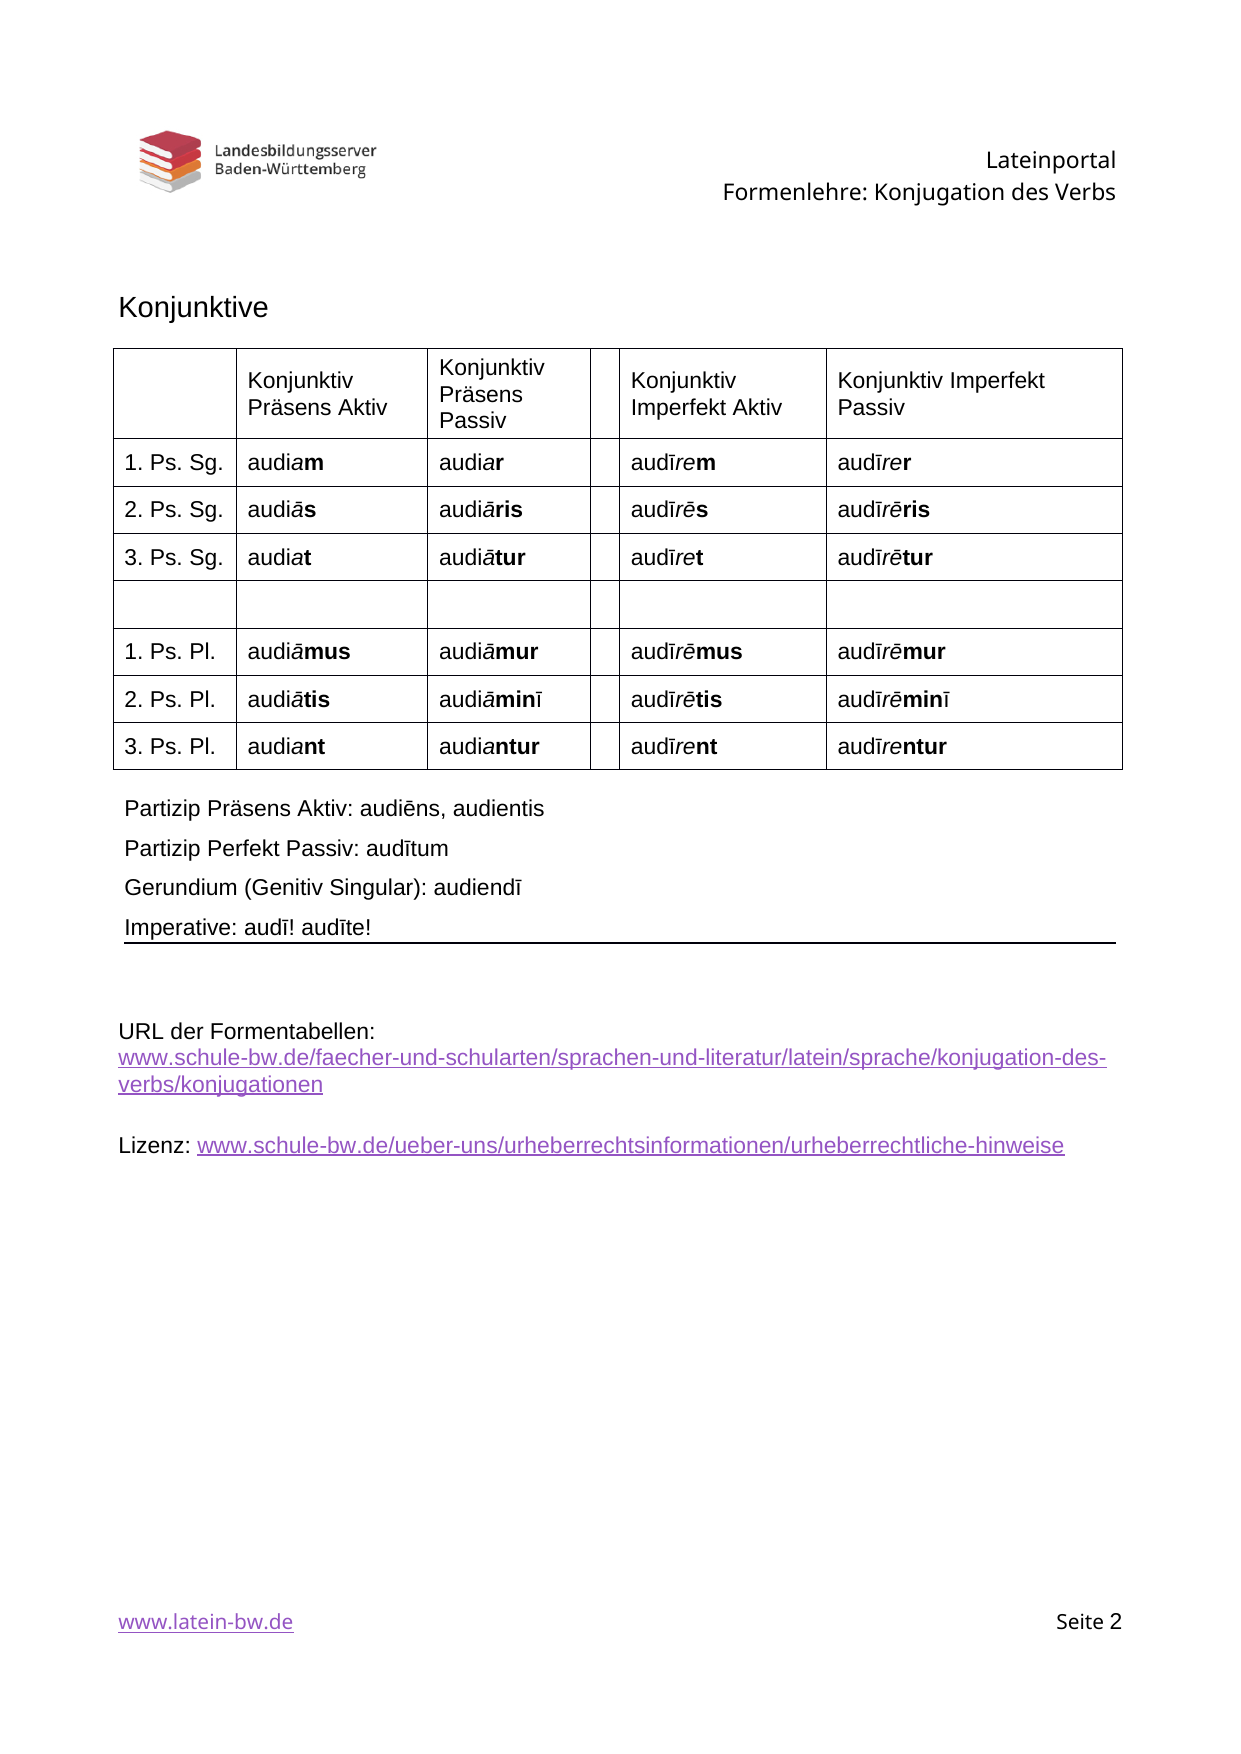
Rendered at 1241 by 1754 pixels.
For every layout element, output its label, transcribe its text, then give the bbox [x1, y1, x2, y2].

table_cell audīrētur [827, 534, 1122, 580]
table_cell audiātis [237, 676, 427, 722]
table_cell [591, 534, 619, 580]
table_cell 2. Ps. Sg. [114, 487, 236, 533]
text Imperative: audī! audīte! [124, 914, 1116, 942]
table_header [591, 349, 619, 438]
table_cell audiātur [428, 534, 590, 580]
table_cell [591, 676, 619, 722]
table_cell 1. Ps. Sg. [114, 439, 236, 486]
table_cell [591, 723, 619, 769]
table_cell [114, 581, 236, 627]
picture [129, 120, 380, 200]
text Partizip Präsens Aktiv: audiēns, audientis [124, 795, 1116, 822]
table_cell 3. Ps. Pl. [114, 723, 236, 769]
table_cell [591, 487, 619, 533]
text Gerundium (Genitiv Singular): audiendī [124, 874, 1116, 901]
table_header [114, 349, 236, 438]
table_cell 2. Ps. Pl. [114, 676, 236, 722]
table_header Konjunktiv Präsens Passiv [428, 349, 590, 438]
table_cell [591, 581, 619, 627]
table_cell audiās [237, 487, 427, 533]
table_cell audīret [620, 534, 826, 580]
table_cell 3. Ps. Sg. [114, 534, 236, 580]
table_header Konjunktiv Präsens Aktiv [237, 349, 427, 438]
table_cell audīrēmus [620, 629, 826, 675]
table_cell [620, 581, 826, 627]
table_cell audīrēminī [827, 676, 1122, 722]
table_header Konjunktiv Imperfekt Aktiv [620, 349, 826, 438]
table_header Konjunktiv Imperfekt Passiv [827, 349, 1122, 438]
subtitle Konjunktive [118, 289, 1122, 323]
table_cell audiant [237, 723, 427, 769]
table_cell audīrēmur [827, 629, 1122, 675]
table_cell audīrēris [827, 487, 1122, 533]
table_cell [428, 581, 590, 627]
table_cell [591, 629, 619, 675]
table_cell audīrent [620, 723, 826, 769]
table_cell audiantur [428, 723, 590, 769]
table_cell audiāminī [428, 676, 590, 722]
table_cell audīrētis [620, 676, 826, 722]
text Partizip Perfekt Passiv: audītum [124, 835, 1116, 861]
table_cell audiat [237, 534, 427, 580]
table_cell audīrem [620, 439, 826, 486]
table_cell audīrēs [620, 487, 826, 533]
table_cell audīrentur [827, 723, 1122, 769]
table_cell [237, 581, 427, 627]
table_cell [591, 439, 619, 486]
table_cell audiam [237, 439, 427, 486]
text Lizenz: www.schule-bw.de/ueber-uns/urheberrechtsinformationen/urheberrechtliche-hinweise [118, 1132, 1122, 1158]
table_cell audīrer [827, 439, 1122, 486]
table_cell 1. Ps. Pl. [114, 629, 236, 675]
table_cell [827, 581, 1122, 627]
table_cell audiar [428, 439, 590, 486]
table_cell audiāris [428, 487, 590, 533]
table_cell audiāmus [237, 629, 427, 675]
text URL der Formentabellen: www.schule-bw.de/faecher-und-schularten/sprachen-und-literatur/latein/sprache/konjugation-des-verbs/konjugationen [118, 1018, 1122, 1097]
table_cell audiāmur [428, 629, 590, 675]
